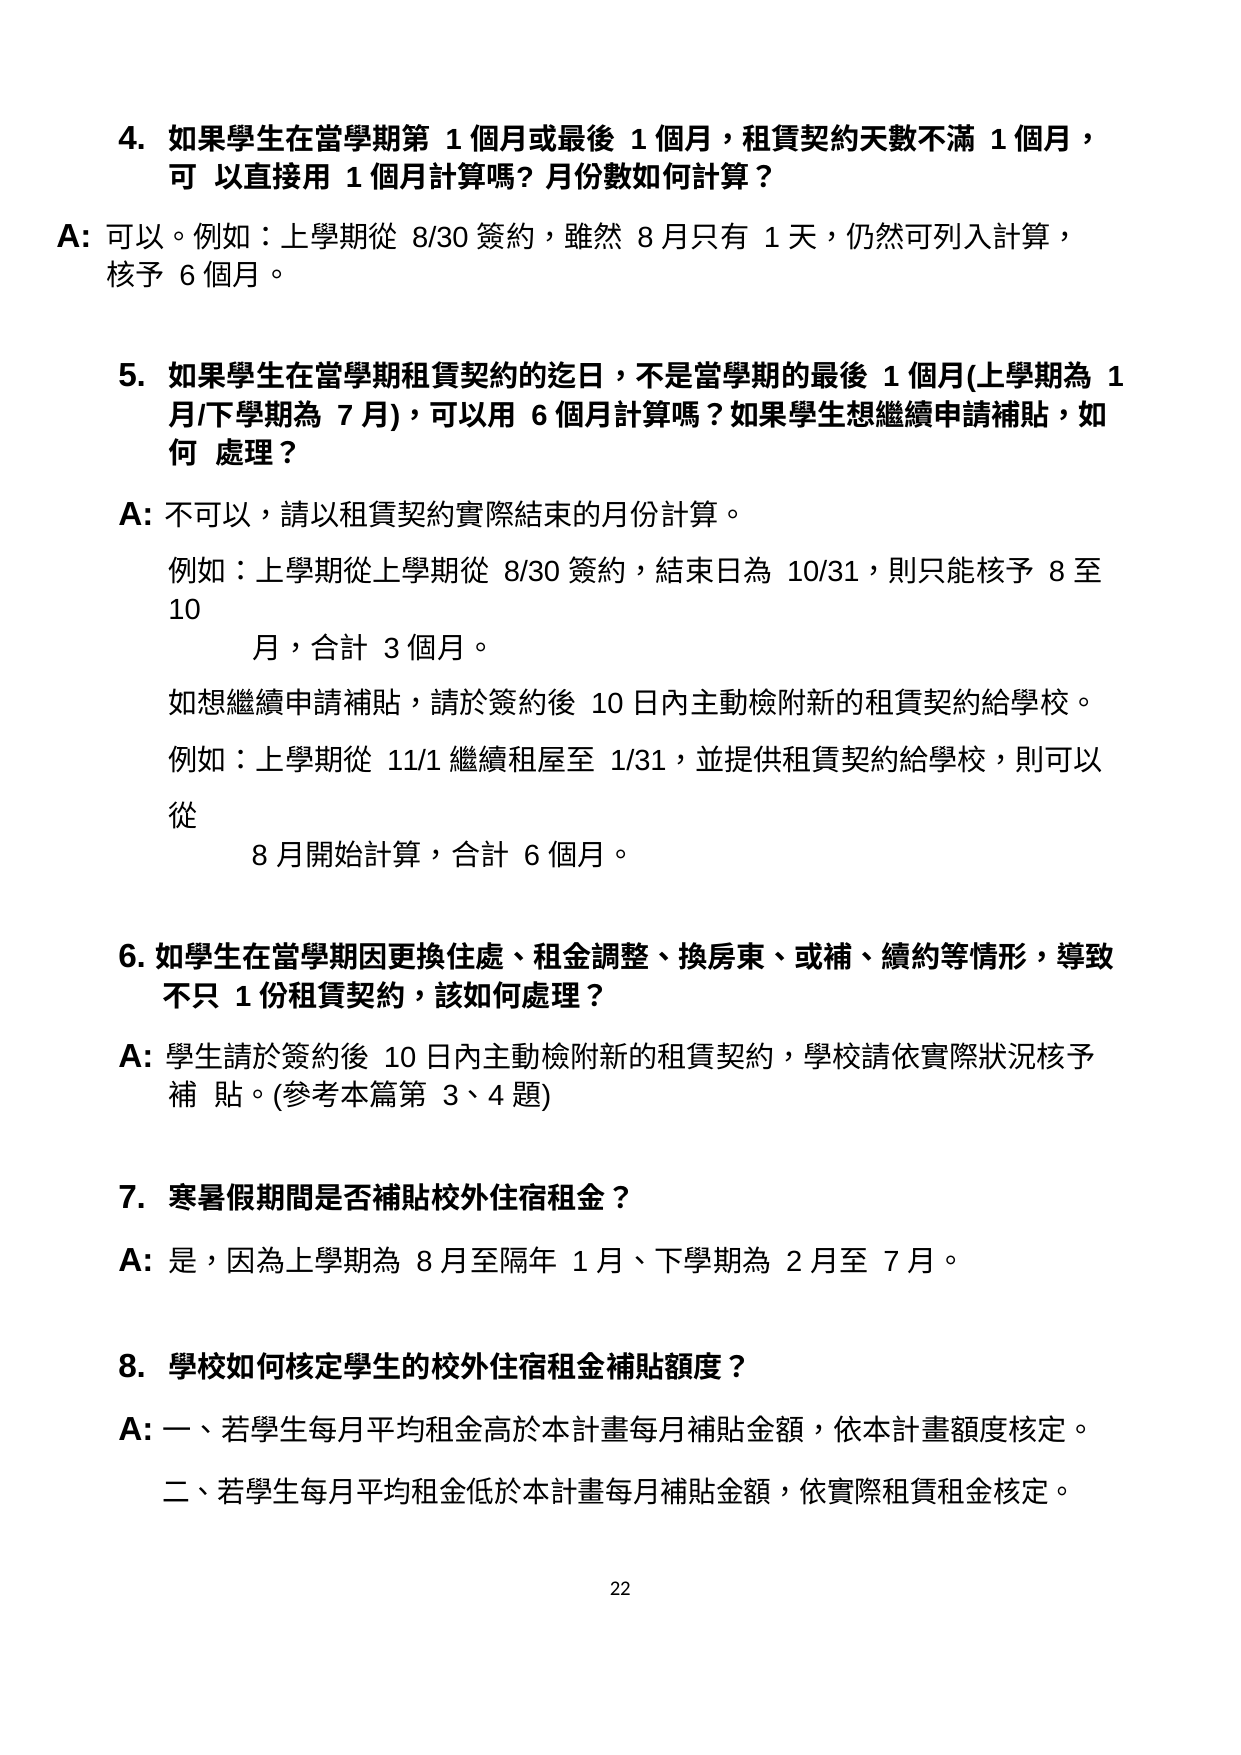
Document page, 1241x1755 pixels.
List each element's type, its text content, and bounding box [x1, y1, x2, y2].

text A: 學生請於簽約後 10 日內主動檢附新的租賃契約，學校請依實際狀況核予補 貼。(參考本篇第 3、4 題) [118, 1037, 1121, 1113]
subtitle 7. 寒暑假期間是否補貼校外住宿租金？ [118, 1174, 1141, 1217]
subtitle 4. 如果學生在當學期第 1 個月或最後 1 個月，租賃契約天數不滿 1 個月，可 以直接用 1 個月計算嗎? 月份數如何計算？ [118, 119, 1121, 195]
text A: 一、若學生每月平均租金高於本計畫每月補貼金額，依本計畫額度核定。 二、若學生每月平均租金低於本計畫每月補貼金額，依實際租賃租金核定。 [118, 1407, 1123, 1511]
text 月/下學期為 7 月)，可以用 6 個月計算嗎？如果學生想繼續申請補貼，如何 處理？ [168, 396, 1123, 471]
subtitle 5. 如果學生在當學期租賃契約的迄日，不是當學期的最後 1 個月(上學期為 1 [118, 356, 1141, 394]
text A: 可以。例如：上學期從 8/30 簽約，雖然 8 月只有 1 天，仍然可列入計算， 核予 6 個月。 [56, 217, 1121, 293]
subtitle 6. 如學生在當學期因更換住處、租金調整、換房東、或補、續約等情形，導致 [118, 937, 1141, 976]
text 例如：上學期從上學期從 8/30 簽約，結束日為 10/31，則只能核予 8 至 10 [168, 551, 1141, 627]
text 不只 1 份租賃契約，該如何處理？ [162, 976, 1141, 1013]
text 月，合計 3 個月。 [192, 627, 555, 666]
text 8 月開始計算，合計 6 個月。 [147, 835, 740, 873]
text A: 是，因為上學期為 8 月至隔年 1 月、下學期為 2 月至 7 月。 [118, 1237, 1141, 1280]
subtitle 8. 學校如何核定學生的校外住宿租金補貼額度？ [118, 1344, 1141, 1386]
text 如想繼續申請補貼，請於簽約後 10 日內主動檢附新的租賃契約給學校。 例如：上學期從 11/1 繼續租屋至 1/31，並提供租賃契約給學校，則可以從 [168, 666, 1121, 835]
text A: 不可以，請以租賃契約實際結束的月份計算。 [118, 491, 1141, 534]
